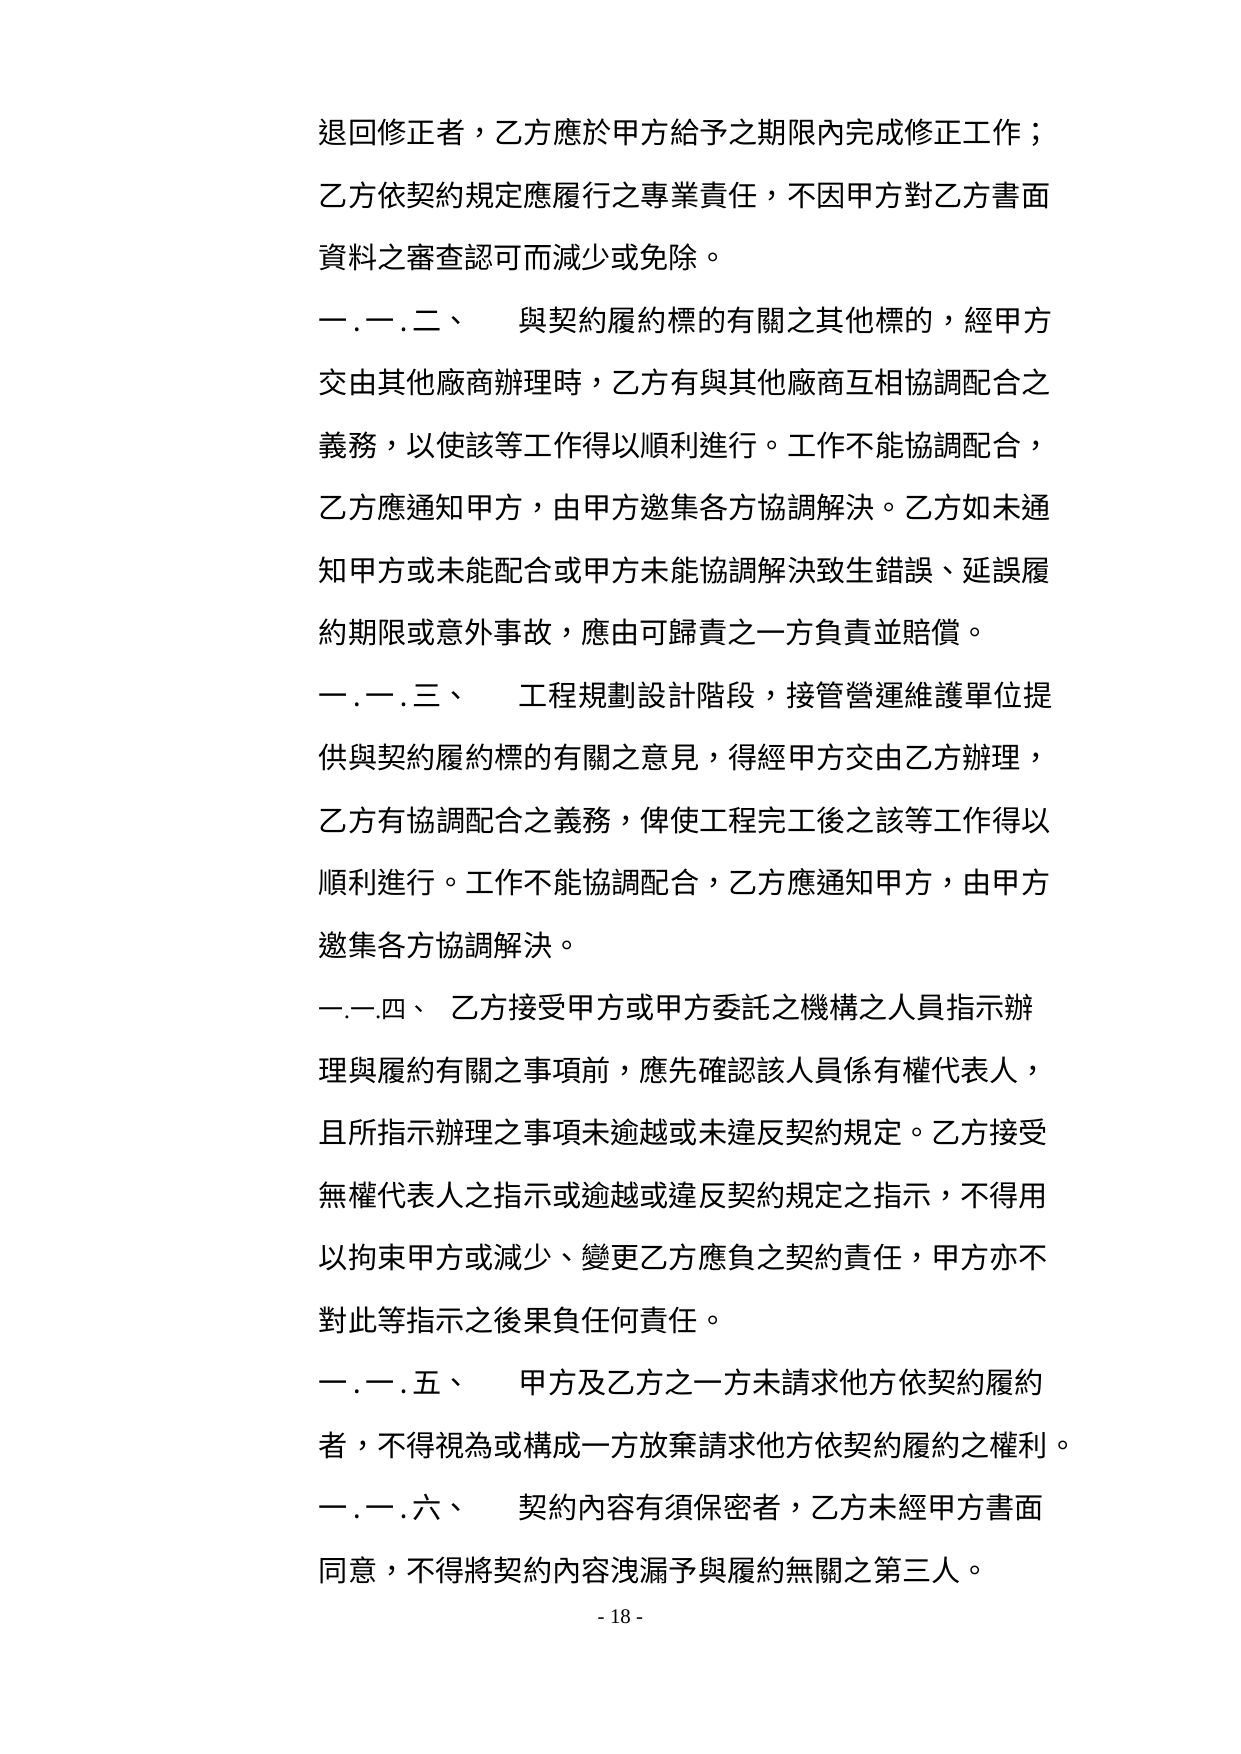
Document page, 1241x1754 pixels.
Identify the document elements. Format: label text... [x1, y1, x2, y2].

list 乙方接受甲方或甲方委託之機構之人員指示辦理與履約有關之事項前，應先確認該人員係有權代表人，且所指示辦理之事項未逾越或未違反契約規定。乙方接受無權代表人之指示或逾越或違反契約規定之指示，不得用以拘束甲方或減少、變更乙方應負之契約責任，甲方亦不對此等指示之後果負任何責任。 [319, 964, 1053, 1339]
list 契約內容有須保密者，乙方未經甲方書面同意，不得將契約內容洩漏予與履約無關之第三人。 [319, 1464, 1053, 1589]
list 甲方及乙方之一方未請求他方依契約履約者，不得視為或構成一方放棄請求他方依契約履約之權利。 [319, 1339, 1053, 1464]
list 乙方應依招標文件及服務建議書內容，於簽約後______日內（由甲方於招標文件載明，未載明者，以14個日曆天計），提出「服務實施計畫書」送甲方核可，該服務實施計畫書內容至少應包括計畫組織、工作計畫流程、工作預定進度表（含分期提出各種書面資料之時程）、工作人力計畫（含人員配當表）、辦公處所等。甲方如有修正意見，經甲方通知乙方後，乙方應於______日（由甲方於招標文件載明，未載明者，以7個日曆天計）內改正完妥，並送甲方審核。乙方應依工作預定進度表所列預定時程提送各階段書面資料，甲方應於收到乙方提送之各階段書面資料後_________日內（由甲方於招標文件載明，未載明者，以20個日曆天計）完成審查工作；其需退回修正者，乙方應於甲方給予之期限內完成修正工作；乙方依契約規定應履行之專業責任，不因甲方對乙方書面資料之審查認可而減少或免除。 [319, 89, 1053, 277]
list 工程規劃設計階段，接管營運維護單位提供與契約履約標的有關之意見，得經甲方交由乙方辦理，乙方有協調配合之義務，俾使工程完工後之該等工作得以順利進行。工作不能協調配合，乙方應通知甲方，由甲方邀集各方協調解決。 [319, 652, 1053, 964]
list 與契約履約標的有關之其他標的，經甲方交由其他廠商辦理時，乙方有與其他廠商互相協調配合之義務，以使該等工作得以順利進行。工作不能協調配合，乙方應通知甲方，由甲方邀集各方協調解決。乙方如未通知甲方或未能配合或甲方未能協調解決致生錯誤、延誤履約期限或意外事故，應由可歸責之一方負責並賠償。 [319, 277, 1053, 652]
